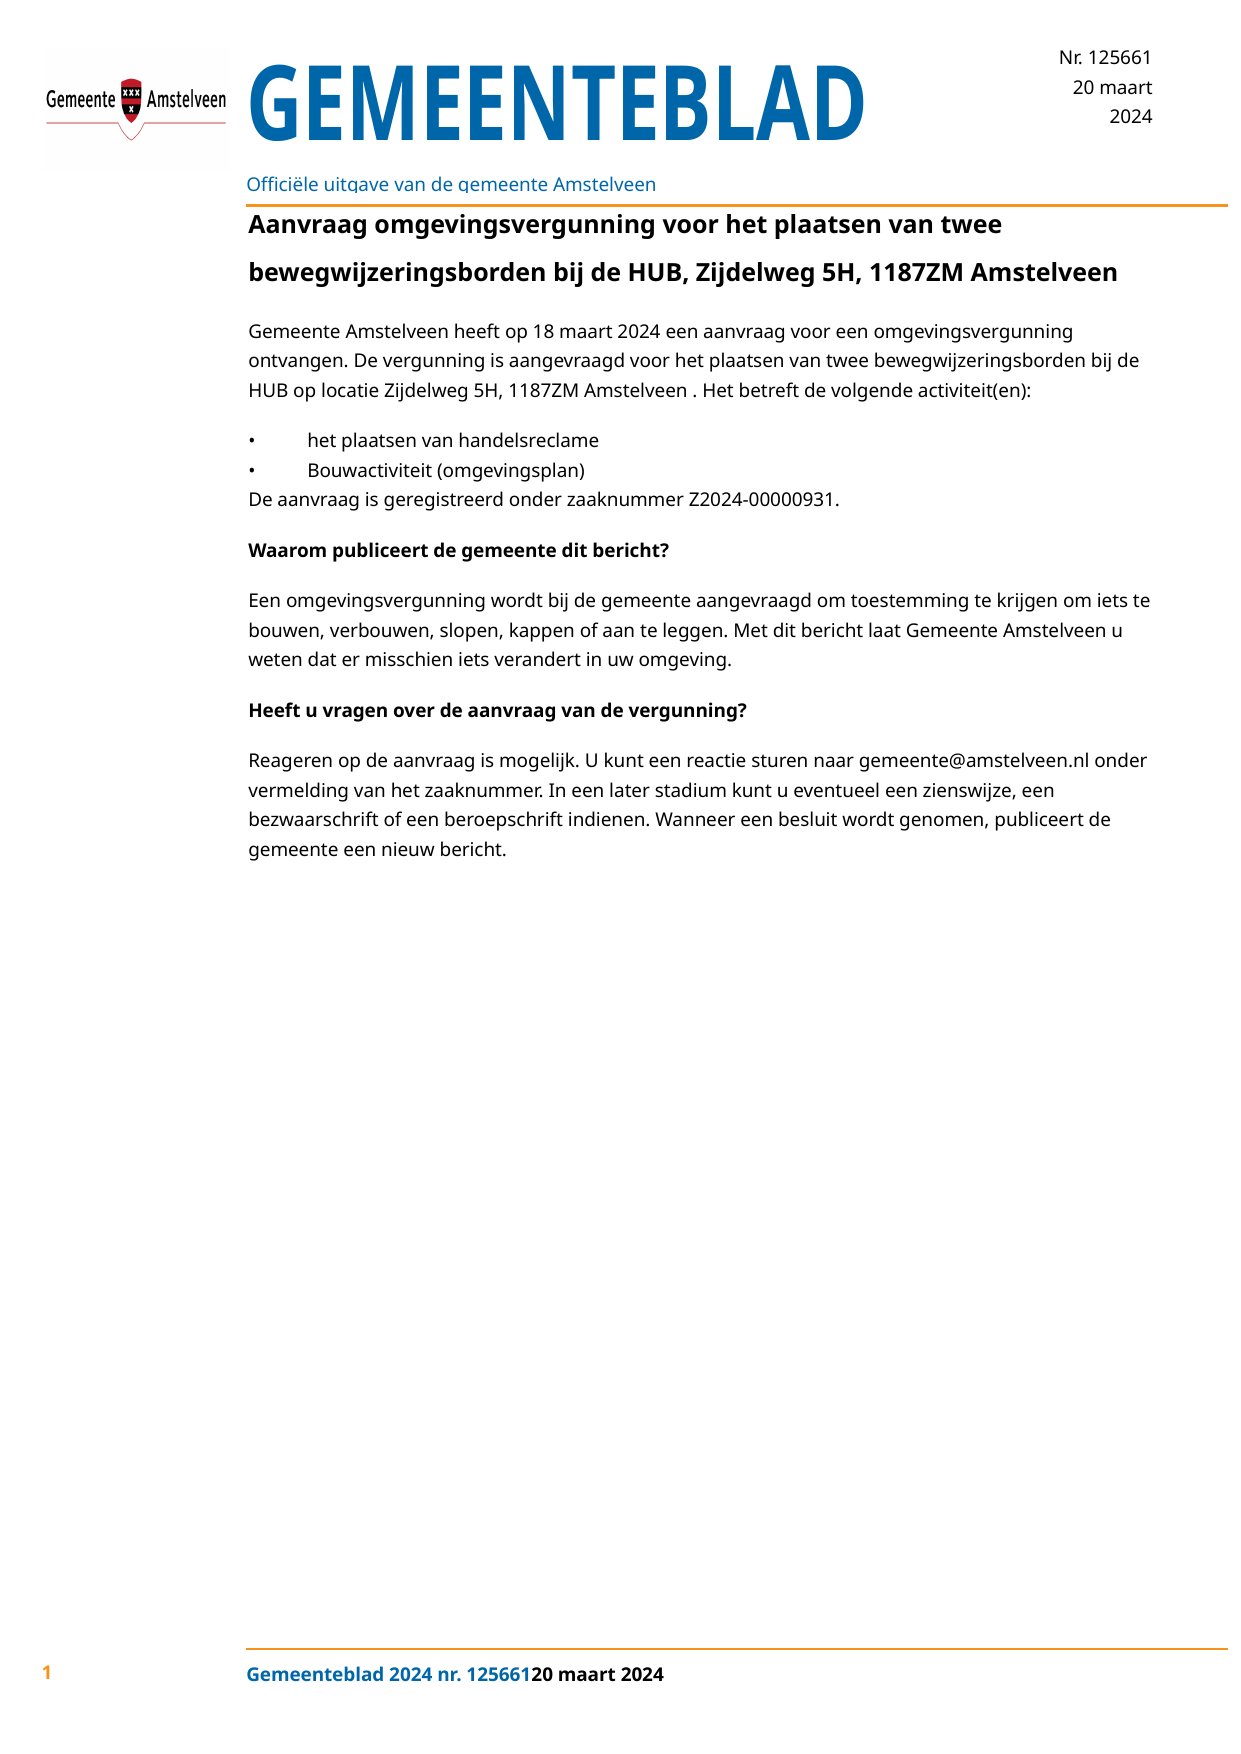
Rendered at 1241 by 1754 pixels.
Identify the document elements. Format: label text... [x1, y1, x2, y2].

list Bouwactiviteit (omgevingsplan) [248, 457, 1152, 483]
text De aanvraag is geregistreerd onder zaaknummer Z2024-00000931. [248, 487, 1152, 512]
text Een omgevingsvergunning wordt bij de gemeente aangevraagd om toestemming te krijgen om iets te bouwen, verbouwen, slopen, kappen of aan te leggen. Met dit bericht laat Gemeente Amstelveen u weten dat er misschien iets verandert in uw omgeving. [248, 587, 1152, 672]
text Reageren op de aanvraag is mogelijk. U kunt een reactie sturen naar gemeente@amstelveen.nl onder vermelding van het zaaknummer. In een later stadium kunt u eventueel een zienswijze, een bezwaarschrift of een beroepschrift indienen. Wanneer een besluit wordt genomen, publiceert de gemeente een nieuw bericht. [248, 747, 1152, 862]
text Waarom publiceert de gemeente dit bericht? [248, 537, 1152, 563]
text Aanvraag omgevingsvergunning voor het plaatsen van twee bewegwijzeringsborden bij de HUB, Zijdelweg 5H, 1187ZM Amstelveen [248, 207, 1152, 288]
text Gemeente Amstelveen heeft op 18 maart 2024 een aanvraag voor een omgevingsvergunning ontvangen. De vergunning is aangevraagd voor het plaatsen van twee bewegwijzeringsborden bij de HUB op locatie Zijdelweg 5H, 1187ZM Amstelveen . Het betreft de volgende activiteit(en): [248, 318, 1152, 403]
list het plaatsen van handelsreclame [248, 427, 1152, 453]
text Heeft u vragen over de aanvraag van de vergunning? [248, 697, 1152, 723]
picture [41, 47, 231, 172]
